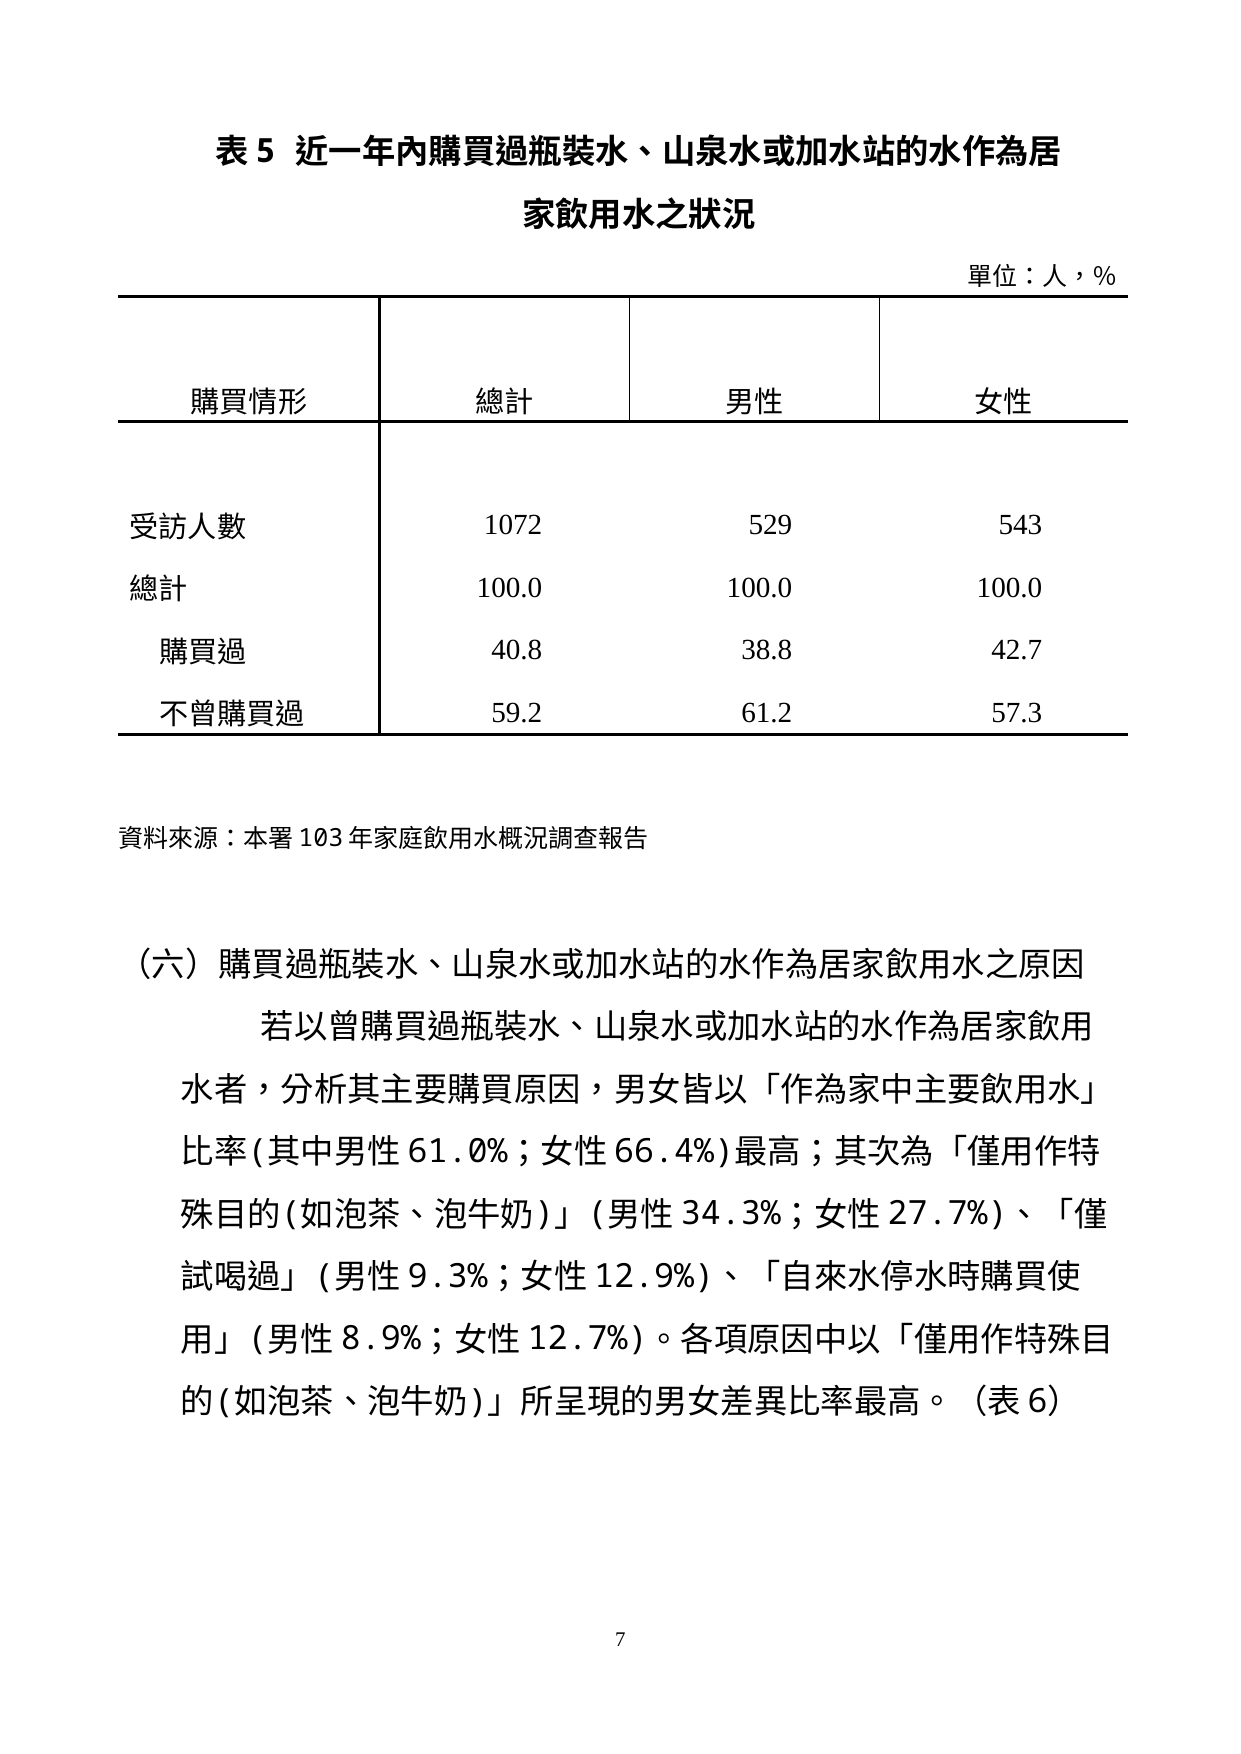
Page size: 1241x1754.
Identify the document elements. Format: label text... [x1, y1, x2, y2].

table_header 表5 近一年內購買過瓶裝水、山泉水或加水站的水作為居家飲用水之狀況 單位：人，％ [118, 108, 1128, 295]
text （六）購買過瓶裝水、山泉水或加水站的水作為居家飲用水之原因 [118, 920, 1122, 983]
table_cell 100.0 [879, 545, 1128, 608]
table_cell 不曾購買過 [118, 670, 378, 733]
table_cell 38.8 [629, 608, 879, 670]
text 資料來源：本署103年家庭飲用水概況調查報告 [118, 795, 1122, 858]
table_cell 40.8 [381, 608, 629, 670]
table_cell 總計 [381, 298, 629, 420]
table_cell 1072 [381, 423, 629, 545]
table_cell 57.3 [879, 670, 1128, 733]
table_cell 100.0 [381, 545, 629, 608]
table_cell 男性 [630, 298, 879, 420]
table_cell 購買情形 [118, 298, 378, 420]
text 若以曾購買過瓶裝水、山泉水或加水站的水作為居家飲用水者，分析其主要購買原因，男女皆以「作為家中主要飲用水」比率(其中男性61.0%；女性66.4%)最高；其次為「僅用作特殊目的(如泡茶、泡牛奶)」(男性34.3%；女性27.7%)、「僅試喝過」(男性9.3%；女性12.9%)、「自來水停水時購買使用」(男性8.9%；女性12.7%)。各項原因中以「僅用作特殊目的(如泡茶、泡牛奶)」所呈現的男女差異比率最高。（表6） [181, 983, 1122, 1420]
table_cell 529 [629, 423, 879, 545]
table_cell 女性 [880, 298, 1128, 420]
table_cell 總計 [118, 545, 378, 608]
table_cell 購買過 [118, 608, 378, 670]
table_cell 42.7 [879, 608, 1128, 670]
table_cell 100.0 [629, 545, 879, 608]
table_cell 543 [879, 423, 1128, 545]
table_cell 61.2 [629, 670, 879, 733]
table_cell 59.2 [381, 670, 629, 733]
table_cell 受訪人數 [118, 423, 378, 545]
